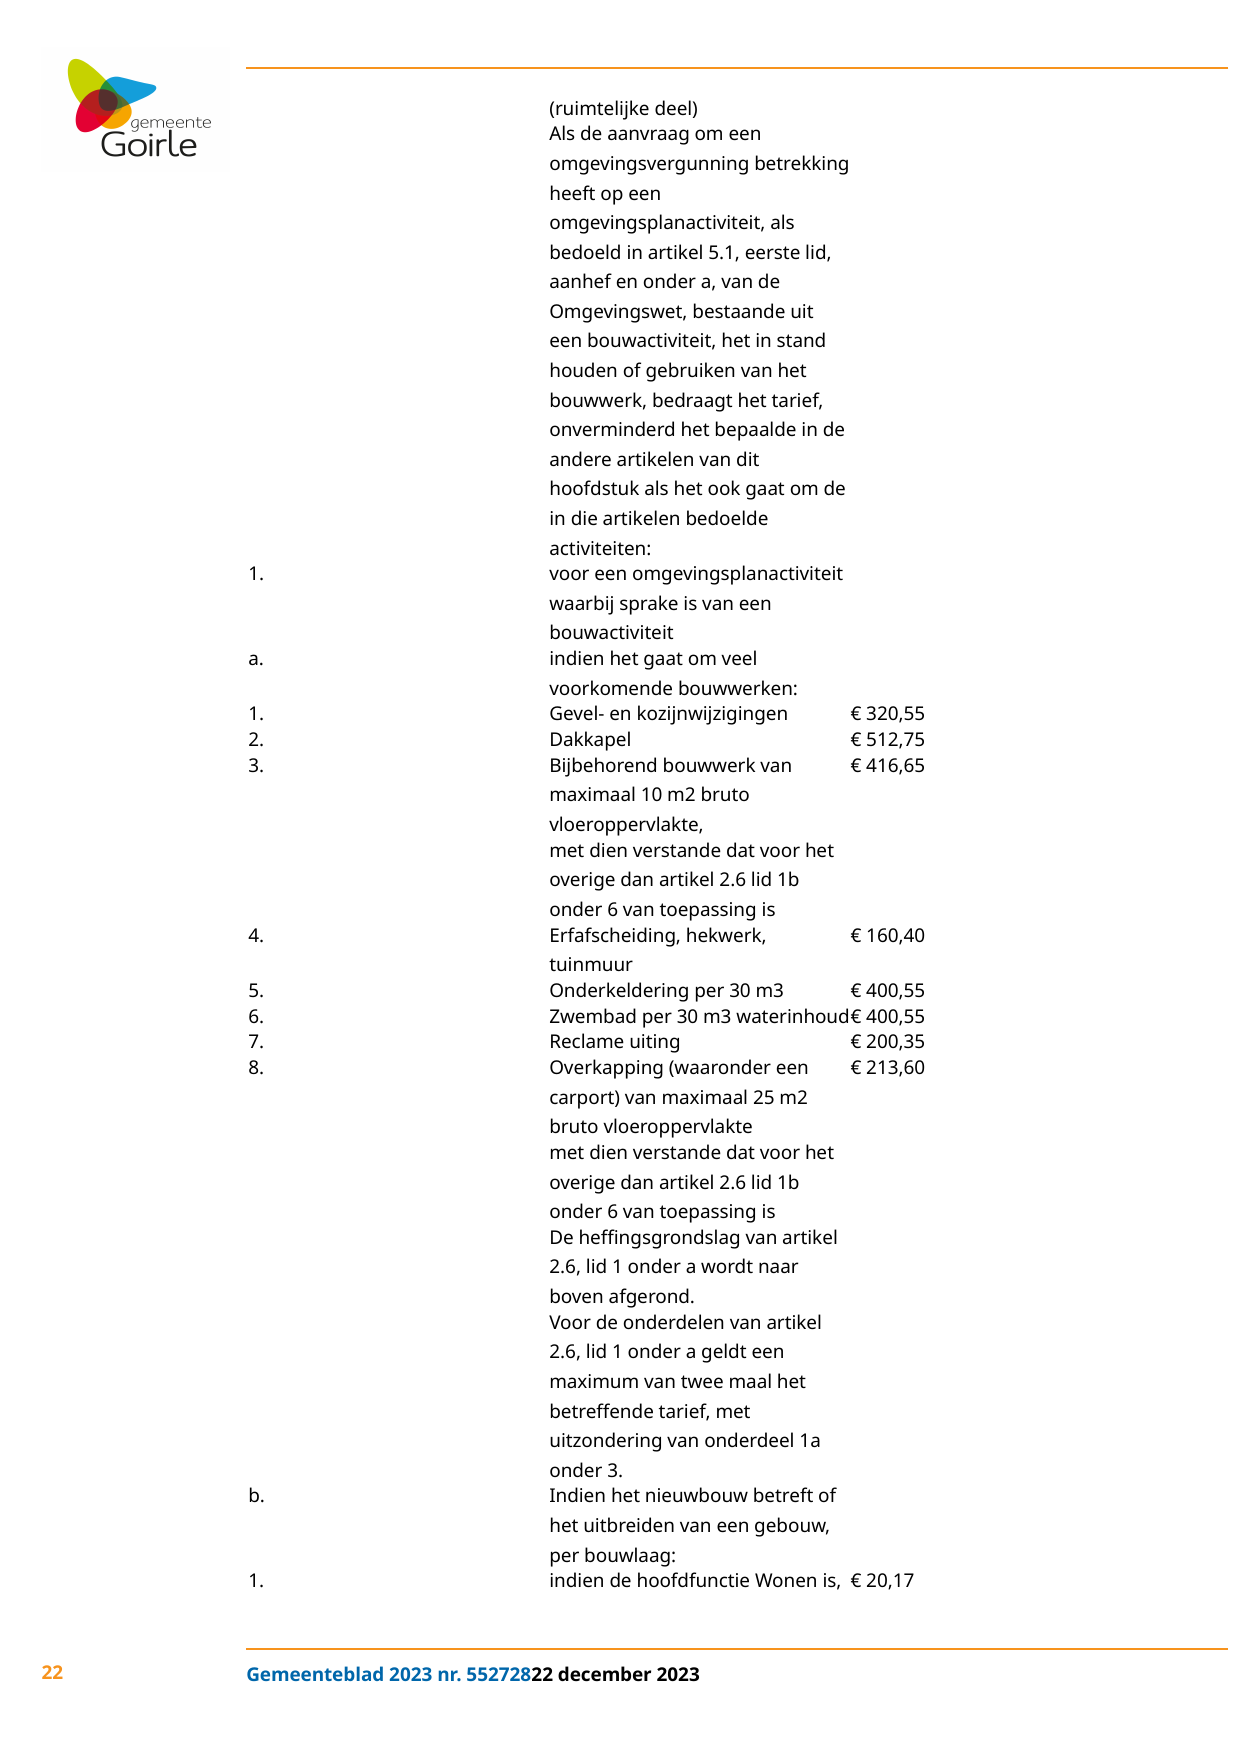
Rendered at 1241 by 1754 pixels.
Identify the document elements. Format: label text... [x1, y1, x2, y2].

table_cell b. [248, 1483, 549, 1568]
table_cell Bijbehorend bouwwerk van maximaal 10 m2 bruto vloeroppervlakte, [549, 752, 850, 837]
table_cell 4. [248, 922, 549, 977]
table_cell Erfafscheiding, hekwerk, tuinmuur [549, 922, 850, 977]
table_cell [850, 837, 1152, 922]
table_cell Overkapping (waaronder een carport) van maximaal 25 m2 bruto vloeroppervlakte [549, 1054, 850, 1139]
table_cell € 200,35 [850, 1029, 1152, 1054]
table_cell Gevel- en kozijnwijzigingen [549, 701, 850, 726]
table_cell 5. [248, 977, 549, 1003]
table_cell € 160,40 [850, 922, 1152, 977]
table_cell [850, 95, 1152, 121]
table_cell Zwembad per 30 m3 waterinhoud [549, 1003, 850, 1029]
table_cell 1. [248, 560, 549, 645]
table_cell De heffingsgrondslag van artikel 2.6, lid 1 onder a wordt naar boven afgerond. [549, 1224, 850, 1309]
table_cell Reclame uiting [549, 1029, 850, 1054]
table_cell Voor de onderdelen van artikel 2.6, lid 1 onder a geldt een maximum van twee maal het betreffende tarief, met uitzondering van onderdeel 1a onder 3. [549, 1309, 850, 1483]
table_cell met dien verstande dat voor het overige dan artikel 2.6 lid 1b onder 6 van toepassing is [549, 1139, 850, 1224]
table_cell [248, 837, 549, 922]
table_cell 3. [248, 752, 549, 837]
table_cell 6. [248, 1003, 549, 1029]
table_cell € 213,60 [850, 1054, 1152, 1139]
table_cell indien de hoofdfunctie Wonen is, [549, 1568, 850, 1593]
picture [41, 47, 231, 172]
table_cell [850, 1309, 1152, 1483]
table_cell € 400,55 [850, 1003, 1152, 1029]
table_cell 7. [248, 1029, 549, 1054]
table_cell [850, 1483, 1152, 1568]
table_cell met dien verstande dat voor het overige dan artikel 2.6 lid 1b onder 6 van toepassing is [549, 837, 850, 922]
table_cell a. [248, 645, 549, 701]
table_cell Dakkapel [549, 726, 850, 752]
table_cell € 512,75 [850, 726, 1152, 752]
table_cell Onderkeldering per 30 m3 [549, 977, 850, 1003]
table_cell [248, 95, 549, 121]
table_cell [850, 1139, 1152, 1224]
table_cell [850, 121, 1152, 560]
table_cell [248, 121, 549, 560]
table_cell voor een omgevingsplanactiviteit waarbij sprake is van een bouwactiviteit [549, 560, 850, 645]
table_cell [850, 1224, 1152, 1309]
table_cell Als de aanvraag om een omgevingsvergunning betrekking heeft op een omgevingsplanactiviteit, als bedoeld in artikel 5.1, eerste lid, aanhef en onder a, van de Omgevingswet, bestaande uit een bouwactiviteit, het in stand houden of gebruiken van het bouwwerk, bedraagt het tarief, onverminderd het bepaalde in de andere artikelen van dit hoofdstuk als het ook gaat om de in die artikelen bedoelde activiteiten: [549, 121, 850, 560]
table_cell 1. [248, 701, 549, 726]
table_cell € 320,55 [850, 701, 1152, 726]
table_cell [248, 1309, 549, 1483]
table_cell indien het gaat om veel voorkomende bouwwerken: [549, 645, 850, 701]
table_cell € 400,55 [850, 977, 1152, 1003]
table_cell [850, 645, 1152, 701]
table_cell [850, 560, 1152, 645]
table_cell € 20,17 [850, 1568, 1152, 1593]
table_cell 1. [248, 1568, 549, 1593]
table_cell 2. [248, 726, 549, 752]
table_cell 8. [248, 1054, 549, 1139]
table_cell (ruimtelijke deel) [549, 95, 850, 121]
table_cell [248, 1139, 549, 1224]
table_cell Indien het nieuwbouw betreft of het uitbreiden van een gebouw, per bouwlaag: [549, 1483, 850, 1568]
table_cell [248, 1224, 549, 1309]
table_cell € 416,65 [850, 752, 1152, 837]
